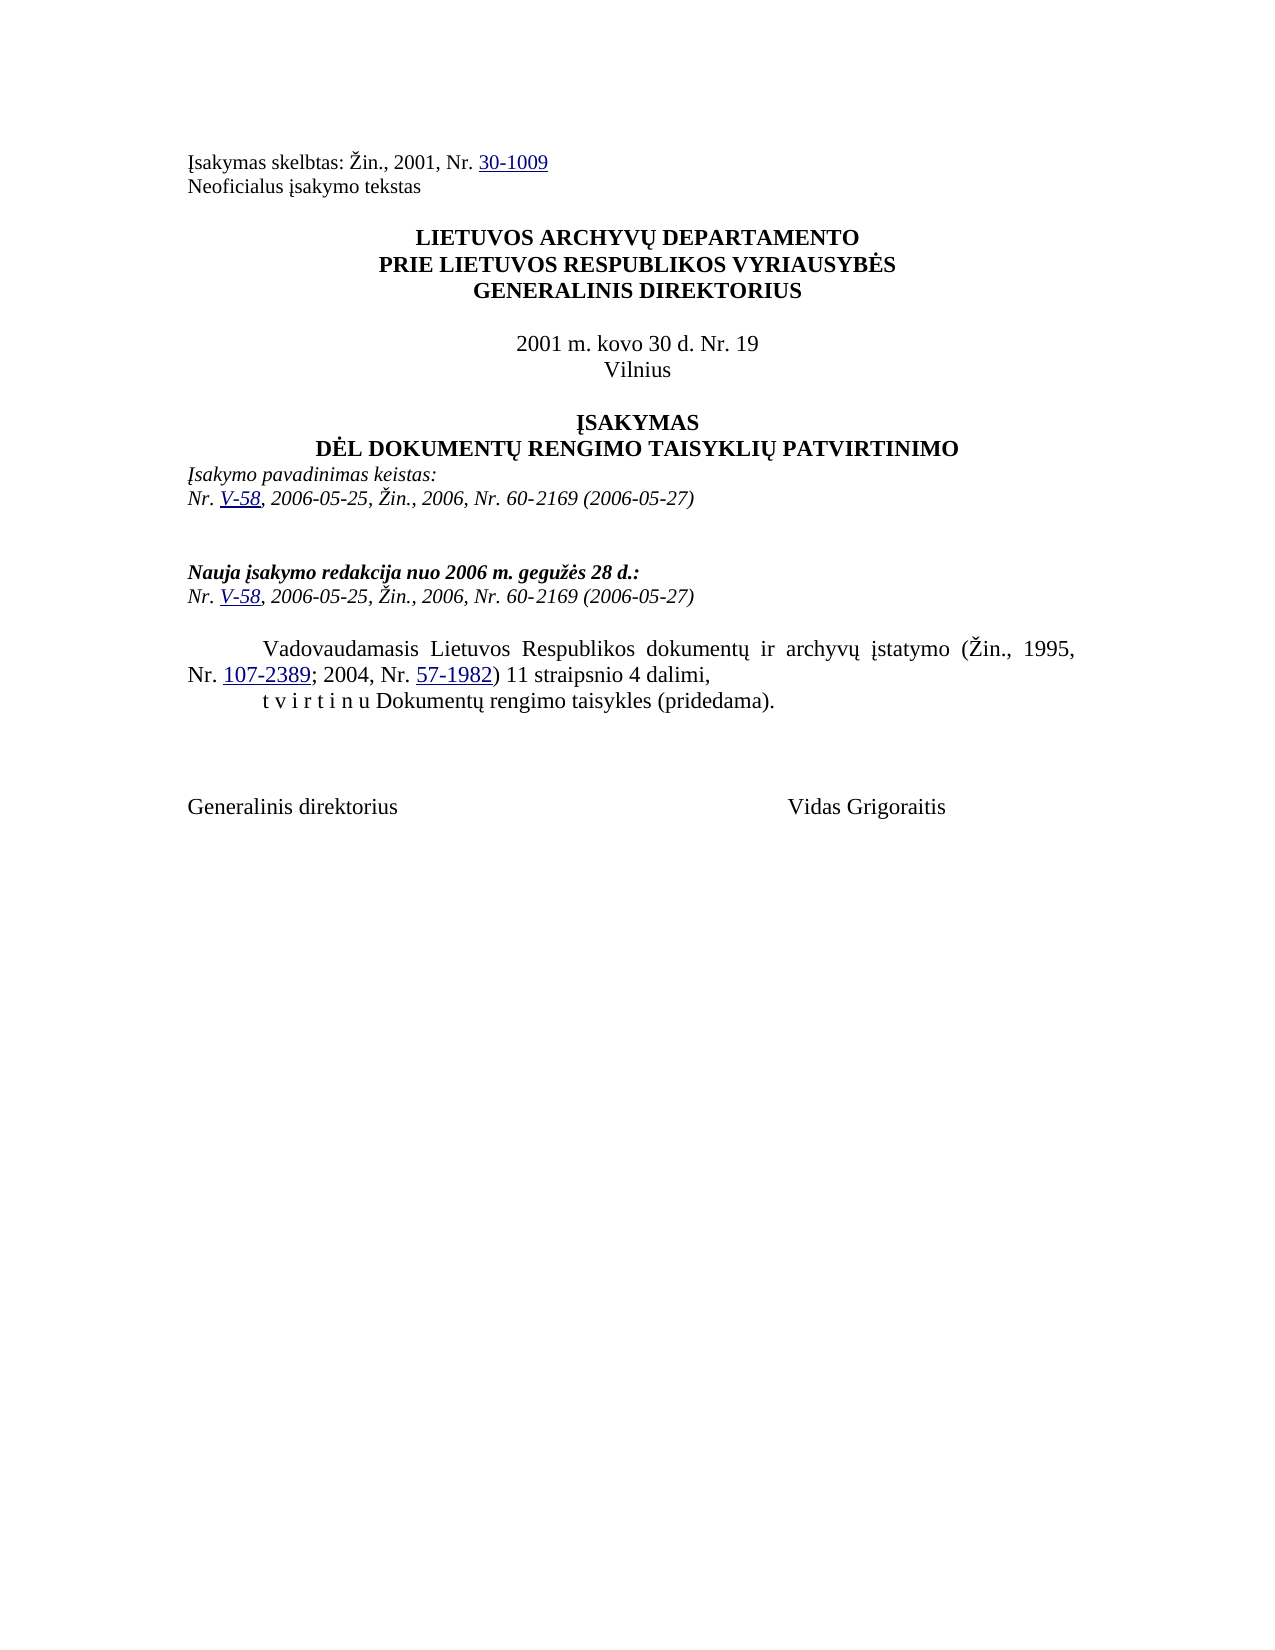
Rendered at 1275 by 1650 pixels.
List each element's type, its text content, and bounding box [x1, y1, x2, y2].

text DĖL DOKUMENTŲ RENGIMO TAISYKLIŲ PATVIRTINIMO [187, 435, 1087, 462]
text Nauja įsakymo redakcija nuo 2006 m. gegužės 28 d.: [187, 560, 1087, 584]
text Vadovaudamasis Lietuvos Respublikos dokumentų ir archyvų įstatymo (Žin., 1995, Nr. 107-2389; 2004, Nr. 57-1982) 11 straipsnio 4 dalimi, [187, 635, 1087, 687]
text GENERALINIS DIREKTORIUS [187, 277, 1087, 303]
text LIETUVOS ARCHYVŲ DEPARTAMENTO [187, 224, 1087, 251]
text Įsakymo pavadinimas keistas: [187, 462, 1087, 486]
text ĮSAKYMAS [187, 409, 1087, 435]
text Nr. V-58, 2006-05-25, Žin., 2006, Nr. 60‑2169 (2006-05-27) [187, 486, 1087, 510]
text PRIE LIETUVOS RESPUBLIKOS VYRIAUSYBĖS [187, 251, 1087, 277]
text Generalinis direktorius Vidas Grigoraitis [187, 793, 1087, 819]
text 2001 m. kovo 30 d. Nr. 19 [187, 330, 1087, 356]
text Nr. V-58, 2006-05-25, Žin., 2006, Nr. 60‑2169 (2006-05-27) [187, 584, 1087, 608]
text Neoficialus įsakymo tekstas [187, 174, 1087, 198]
text Vilnius [187, 356, 1087, 383]
text t v i r t i n u Dokumentų rengimo taisykles (pridedama). [187, 687, 1087, 714]
text Įsakymas skelbtas: Žin., 2001, Nr. 30‑1009 [187, 150, 1087, 174]
